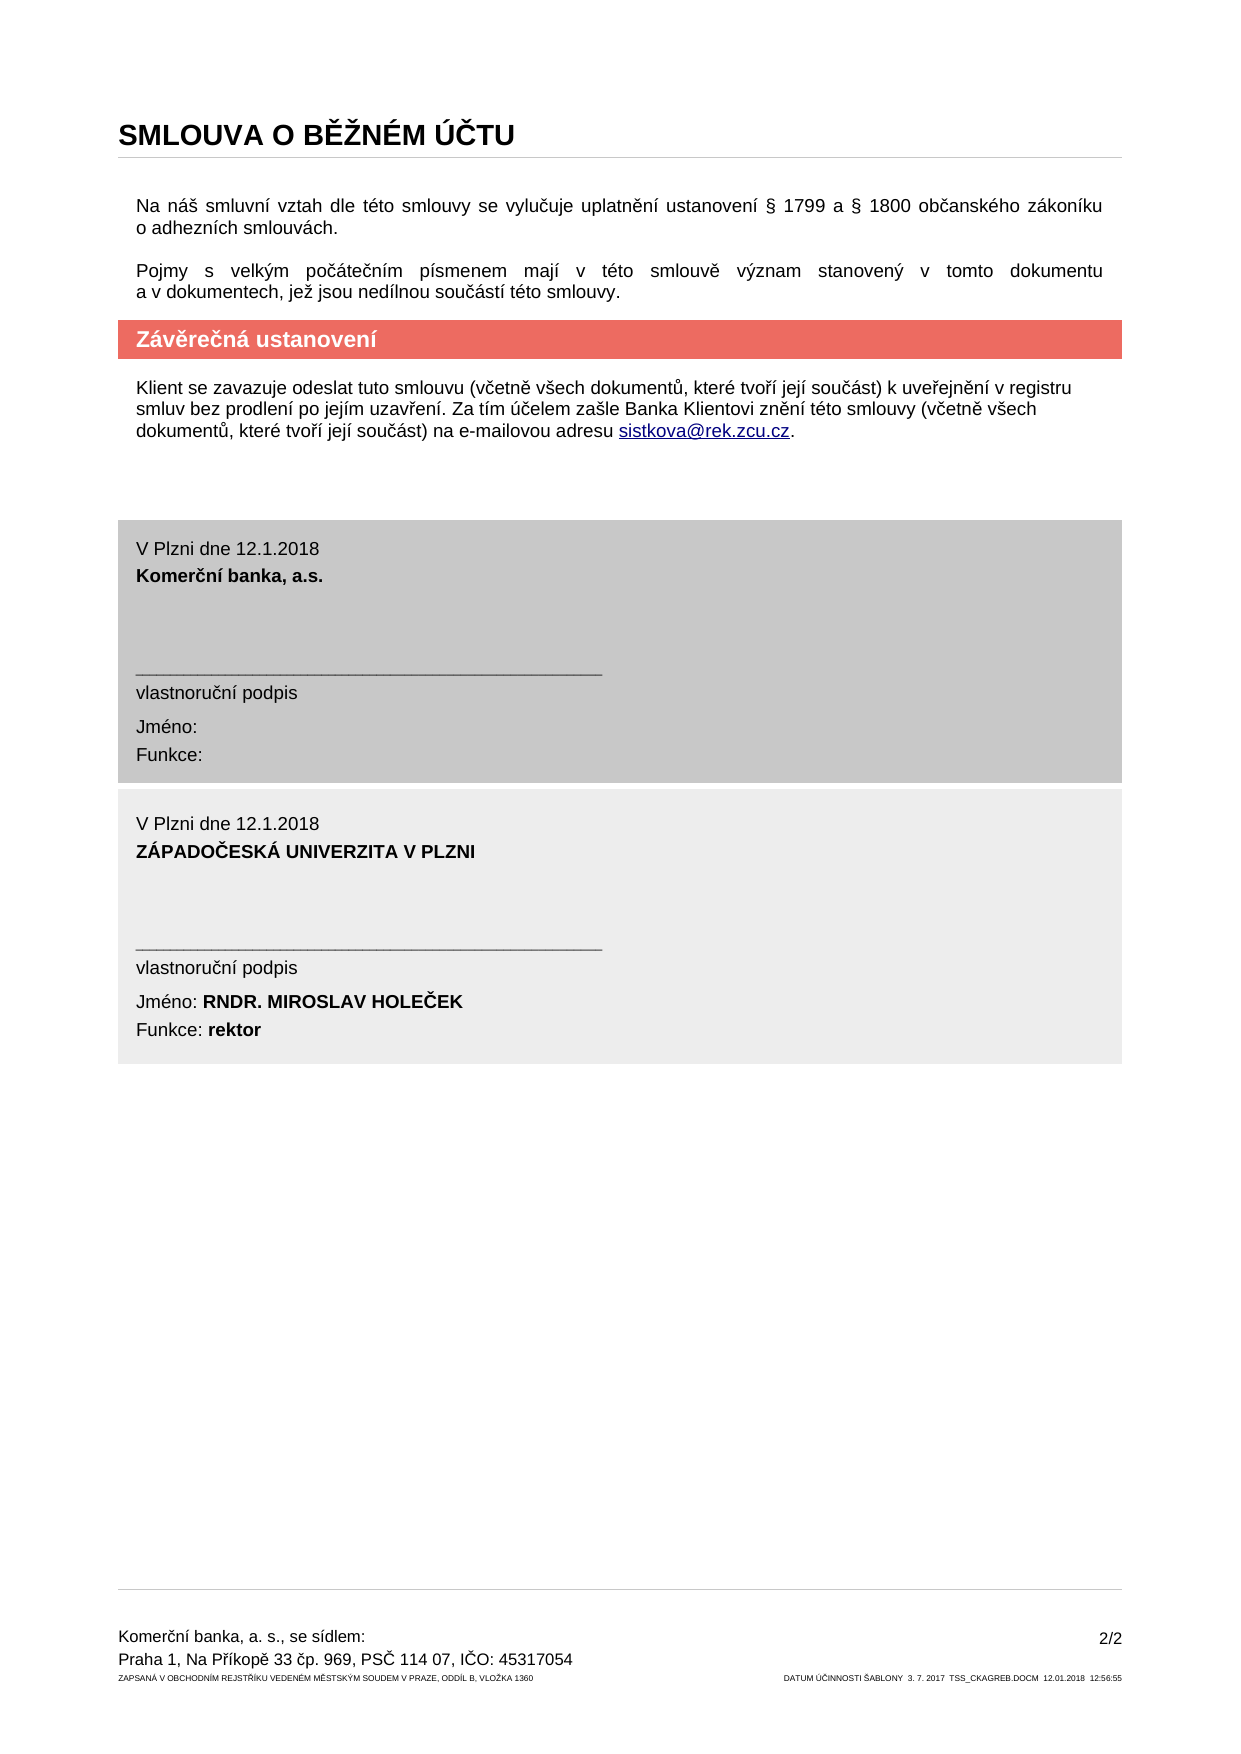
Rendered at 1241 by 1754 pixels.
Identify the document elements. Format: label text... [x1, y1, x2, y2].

table_cell [118, 303, 1122, 320]
table_cell V Plzni dne 12.1.2018 ZÁPADOČESKÁ UNIVERZITA V PLZNI vlastnoruční podpis Jméno: RNDR. MIROSLAV HOLEČEK Funkce: rektor [118, 789, 620, 1064]
table_cell [118, 502, 1122, 520]
table_cell [118, 783, 1122, 789]
table_cell Klient se zavazuje odeslat tuto smlouvu (včetně všech dokumentů, které tvoří její součást) k uveřejnění v registru smluv bez prodlení po jejím uzavření. Za tím účelem zašle Banka Klientovi znění této smlouvy (včetně všech dokumentů, které tvoří její součást) na e-mailovou adresu sistkova@rek.zcu.cz. [118, 377, 1122, 484]
table_cell [620, 789, 1122, 1064]
table_cell Závěrečná ustanovení [118, 320, 1122, 359]
table_cell Pojmy s velkým počátečním písmenem mají v této smlouvě význam stanovený v tomto dokumentu a v dokumentech, jež jsou nedílnou součástí této smlouvy. [118, 260, 1122, 303]
table_cell V Plzni dne 12.1.2018 Komerční banka, a.s. vlastnoruční podpis Jméno: Funkce: [118, 520, 620, 783]
table_cell [118, 484, 1122, 502]
table_cell Na náš smluvní vztah dle této smlouvy se vylučuje uplatnění ustanovení § 1799 a § 1800 občanského zákoníku o adhezních smlouvách. [118, 195, 1122, 259]
table_cell [620, 520, 1122, 783]
table_cell [118, 359, 1122, 377]
